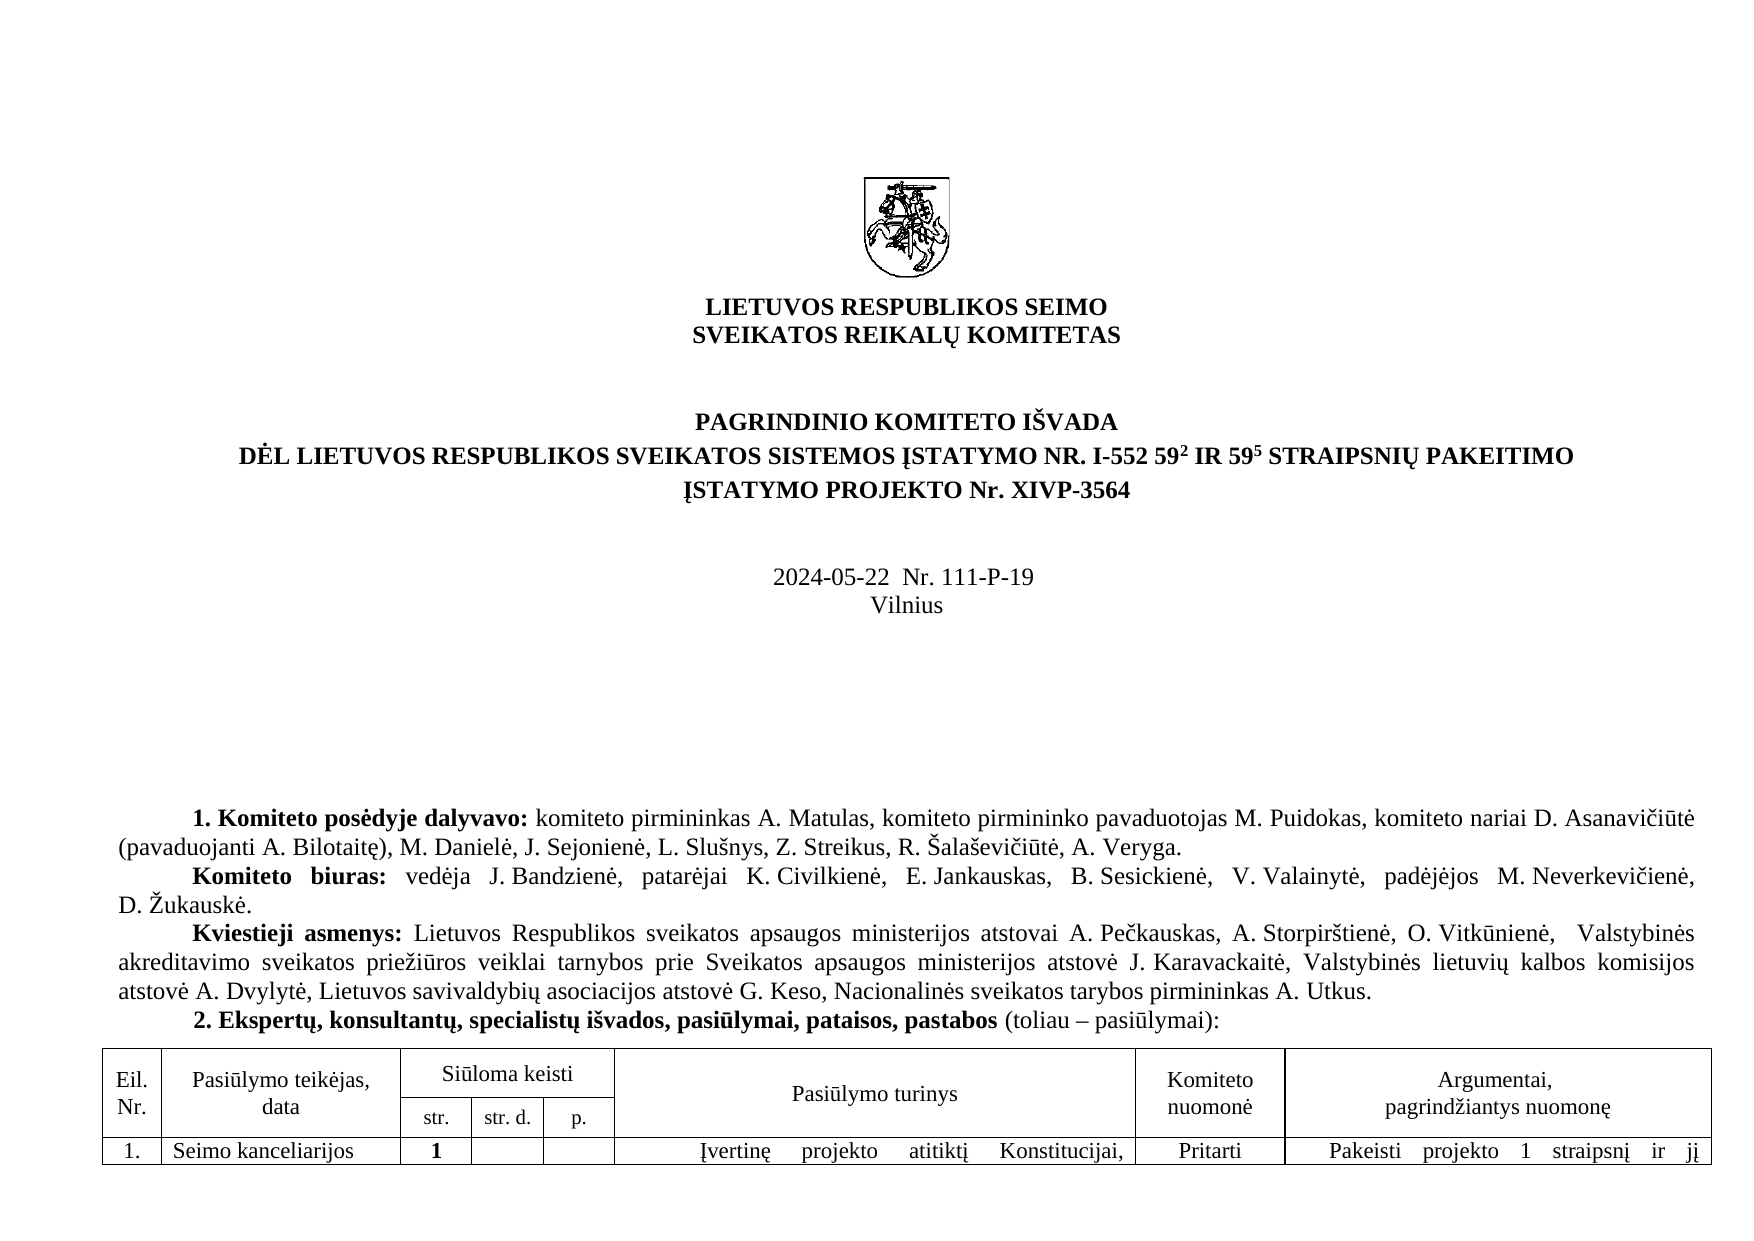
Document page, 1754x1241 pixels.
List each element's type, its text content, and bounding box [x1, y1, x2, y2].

subtitle 2. Ekspertų, konsultantų, specialistų išvados, pasiūlymai, pataisos, pastabos (toliau – pasiūlymai): [118, 1005, 1695, 1033]
text sveikatos reikalų komitetas [118, 320, 1695, 349]
table_header Argumentai, pagrindžiantys nuomonę [1286, 1049, 1711, 1137]
table_cell [544, 1138, 614, 1164]
list 1. Komiteto posėdyje dalyvavo: komiteto pirmininkas A. Matulas, komiteto pirmininko pavaduotojas M. Puidokas, komiteto nariai D. Asanavičiūtė (pavaduojanti A. Bilotaitę), M. Danielė, J. Sejonienė, L. Slušnys, Z. Streikus, R. Šalaševičiūtė, A. Veryga. [118, 803, 1695, 861]
list Komiteto biuras: vedėja J. Bandzienė, patarėjai K. Civilkienė, E. Jankauskas, B. Sesickienė, V. Valainytė, padėjėjos M. Neverkevičienė, D. Žukauskė. [118, 861, 1695, 918]
table_cell str. d. [472, 1098, 543, 1137]
text DĖL LIETUVOS RESPUBLIKOS SVEIKATOS SISTEMOS ĮSTATYMO NR. I-552 592 IR 595 STRAIPSNIŲ PAKEITIMO [118, 435, 1695, 470]
table_header Eil. Nr. [103, 1049, 161, 1137]
table_cell 1 [401, 1138, 471, 1164]
text LIETUVOS RESPUBLIKOS SEIMO [118, 292, 1695, 320]
table_header Pasiūlymo teikėjas, data [162, 1049, 400, 1137]
subtitle PAGRINDINIO KOMITETO IŠVADA [118, 407, 1695, 435]
table_cell 1. [103, 1138, 161, 1164]
table_cell Pakeisti projekto 1 straipsnį ir jį [1286, 1138, 1711, 1164]
table_cell p. [544, 1098, 614, 1137]
table_header Komiteto nuomonė [1136, 1049, 1284, 1137]
table_cell Seimo kanceliarijos [162, 1138, 400, 1164]
text 2024-05-22 Nr. 111-P-19 [118, 562, 1695, 590]
table_cell [472, 1138, 543, 1164]
table_header Pasiūlymo turinys [615, 1049, 1135, 1137]
text ĮSTATYMO PROJEKTO Nr. XIVP-3564 [118, 470, 1695, 504]
table_cell str. [401, 1098, 471, 1137]
table_cell Įvertinę projekto atitiktį Konstitucijai, [615, 1138, 1135, 1164]
text Vilnius [118, 590, 1695, 619]
text Kviestieji asmenys: Lietuvos Respublikos sveikatos apsaugos ministerijos atstovai A. Pečkauskas, A. Storpirštienė, O. Vitkūnienė, Valstybinės akreditavimo sveikatos priežiūros veiklai tarnybos prie Sveikatos apsaugos ministerijos atstovė J. Karavackaitė, Valstybinės lietuvių kalbos komisijos atstovė A. Dvylytė, Lietuvos savivaldybių asociacijos atstovė G. Keso, Nacionalinės sveikatos tarybos pirmininkas A. Utkus. [118, 918, 1695, 1005]
table_header Siūloma keisti [401, 1049, 614, 1097]
table_cell Pritarti [1136, 1138, 1284, 1164]
